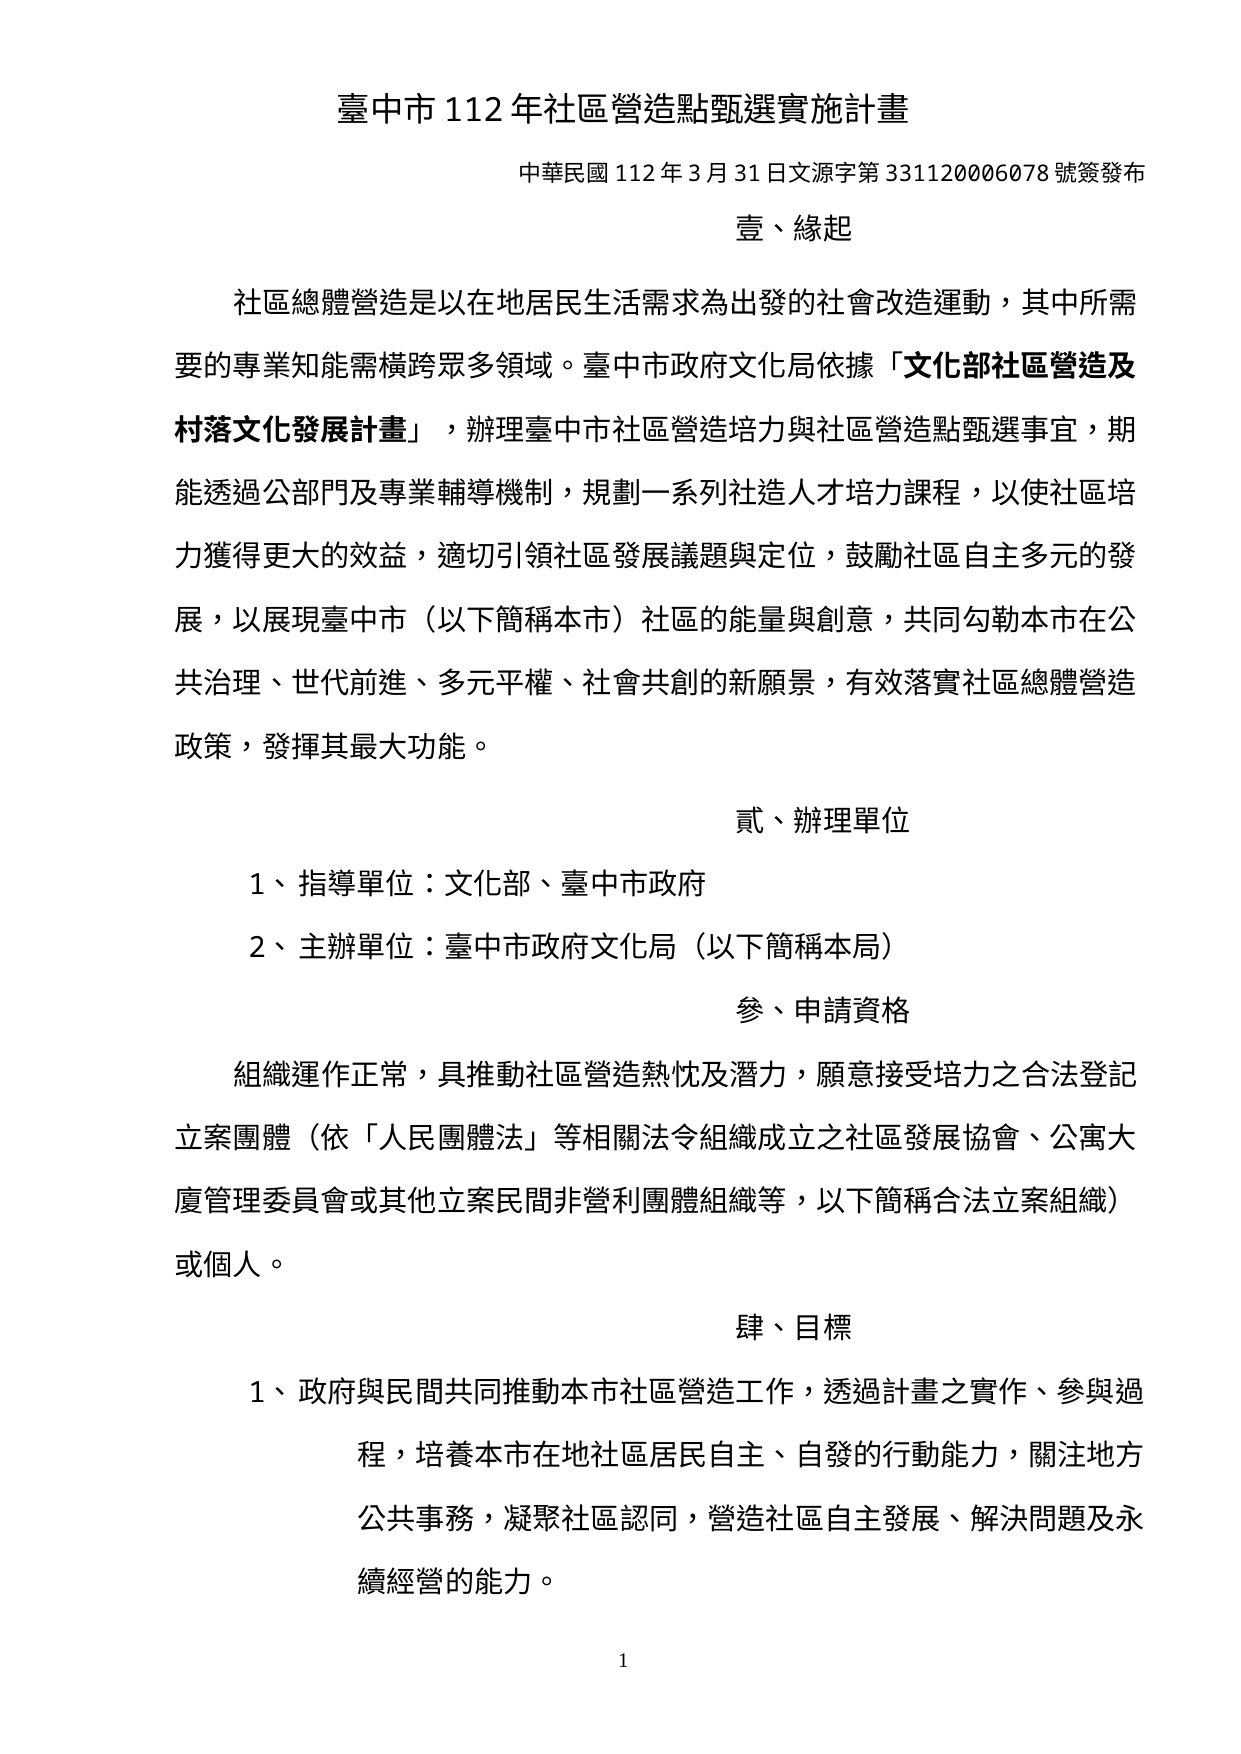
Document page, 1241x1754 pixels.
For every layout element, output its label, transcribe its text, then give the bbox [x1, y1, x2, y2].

list 辦理單位 [735, 797, 1146, 839]
list 主辦單位：臺中市政府文化局（以下簡稱本局） [248, 924, 1146, 966]
text 臺中市112年社區營造點甄選實施計畫 [100, 83, 1146, 131]
list 指導單位：文化部、臺中市政府 [248, 861, 1146, 903]
text 中華民國112年3月31日文源字第331120006078號簽發布 [100, 155, 1146, 189]
list 緣起 [735, 205, 1146, 248]
list 申請資格 [735, 988, 1146, 1030]
text 組織運作正常，具推動社區營造熱忱及潛力，願意接受培力之合法登記立案團體（依「人民團體法」等相關法令組織成立之社區發展協會、公寓大廈管理委員會或其他立案民間非營利團體組織等，以下簡稱合法立案組織）或個人。 [174, 1051, 1146, 1284]
list 目標 [735, 1305, 1146, 1347]
list 政府與民間共同推動本市社區營造工作，透過計畫之實作、參與過程，培養本市在地社區居民自主、自發的行動能力，關注地方公共事務，凝聚社區認同，營造社區自主發展、解決問題及永續經營的能力。 [248, 1368, 1146, 1601]
text 社區總體營造是以在地居民生活需求為出發的社會改造運動，其中所需要的專業知能需橫跨眾多領域。臺中市政府文化局依據「文化部社區營造及村落文化發展計畫」，辦理臺中市社區營造培力與社區營造點甄選事宜，期能透過公部門及專業輔導機制，規劃一系列社造人才培力課程，以使社區培力獲得更大的效益，適切引領社區發展議題與定位，鼓勵社區自主多元的發展，以展現臺中市（以下簡稱本市）社區的能量與創意，共同勾勒本市在公共治理、世代前進、多元平權、社會共創的新願景，有效落實社區總體營造政策，發揮其最大功能。 [174, 279, 1146, 766]
